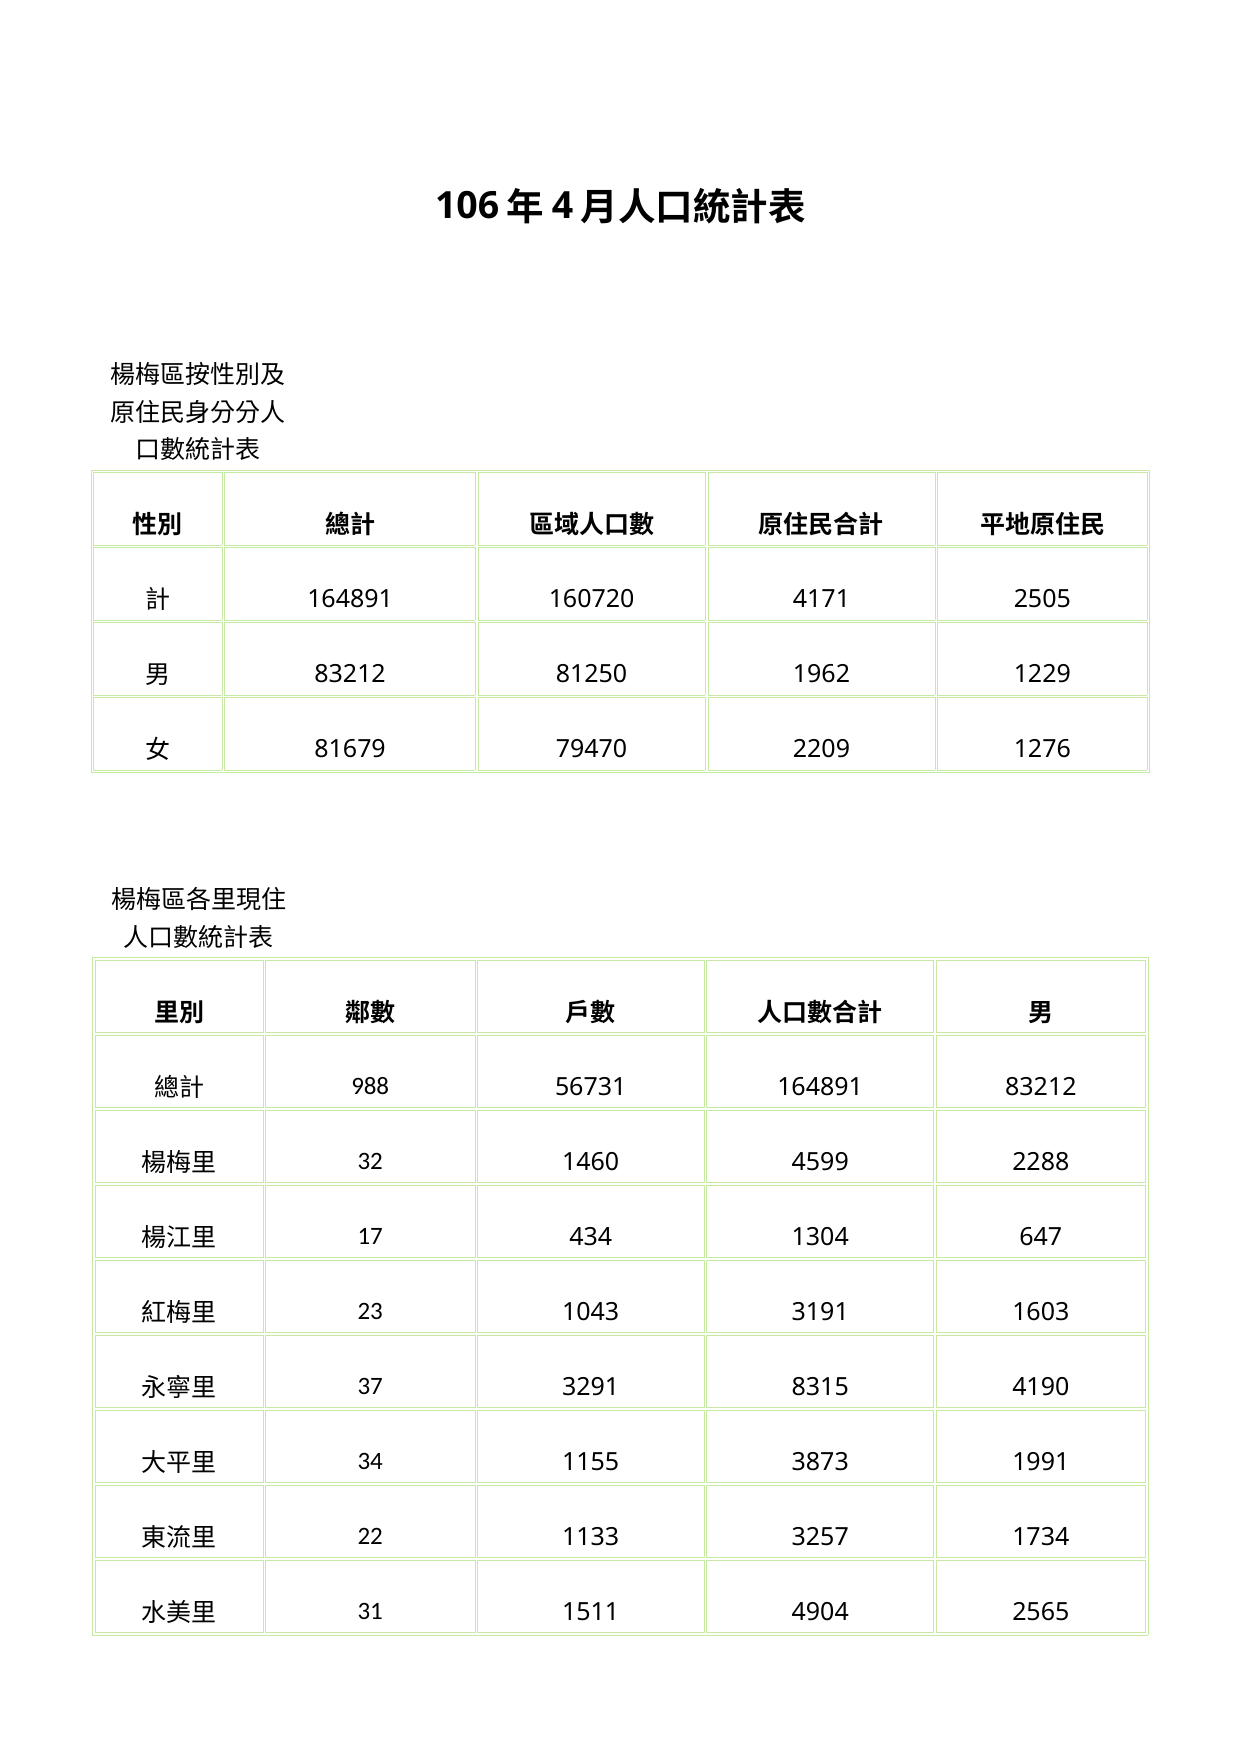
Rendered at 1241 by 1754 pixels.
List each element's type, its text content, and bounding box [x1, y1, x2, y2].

table_cell 性別 [94, 473, 222, 545]
table_cell 17 [266, 1186, 475, 1257]
table_cell 31 [266, 1561, 475, 1632]
table_cell 1155 [478, 1411, 704, 1482]
table_cell 83212 [937, 1036, 1145, 1107]
table_cell 里別 [96, 961, 263, 1032]
table_cell 3257 [707, 1486, 933, 1557]
table_cell 23 [266, 1261, 475, 1332]
table_cell 原住民合計 [709, 473, 935, 545]
table_cell 988 [266, 1036, 475, 1107]
table_cell 區域人口數 [479, 473, 705, 545]
table_cell 164891 [707, 1036, 933, 1107]
text 106年4月人口統計表 [89, 160, 1152, 235]
table_cell 1962 [709, 623, 935, 695]
table_cell 永寧里 [96, 1336, 263, 1407]
table_cell 女 [94, 698, 222, 770]
table_cell 1603 [937, 1261, 1145, 1332]
table_cell 2288 [937, 1111, 1145, 1182]
table_cell 楊江里 [96, 1186, 263, 1257]
table_cell 1511 [478, 1561, 704, 1632]
table_cell 2209 [709, 698, 935, 770]
table_cell 平地原住民 [938, 473, 1147, 545]
table_cell 1304 [707, 1186, 933, 1257]
table_cell 3873 [707, 1411, 933, 1482]
table_cell 647 [937, 1186, 1145, 1257]
table_cell 大平里 [96, 1411, 263, 1482]
table_cell 4904 [707, 1561, 933, 1632]
table_cell 8315 [707, 1336, 933, 1407]
table_cell 東流里 [96, 1486, 263, 1557]
table_cell 4599 [707, 1111, 933, 1182]
table_cell 楊梅里 [96, 1111, 263, 1182]
table_cell 79470 [479, 698, 705, 770]
table_cell 紅梅里 [96, 1261, 263, 1332]
table_cell 434 [478, 1186, 704, 1257]
table_header 楊梅區按性別及原住民身分分人口數統計表 [92, 310, 302, 470]
table_cell 男 [937, 961, 1145, 1032]
table_header 楊梅區各里現住人口數統計表 [94, 835, 303, 957]
table_cell 1734 [937, 1486, 1145, 1557]
table_cell 鄰數 [266, 961, 475, 1032]
table_cell 計 [94, 548, 222, 620]
table_cell 總計 [96, 1036, 263, 1107]
table_cell 4190 [937, 1336, 1145, 1407]
table_cell 164891 [225, 548, 475, 620]
table_cell 81250 [479, 623, 705, 695]
table_cell 160720 [479, 548, 705, 620]
table_cell 37 [266, 1336, 475, 1407]
table_cell 34 [266, 1411, 475, 1482]
table_cell 1460 [478, 1111, 704, 1182]
table_cell 22 [266, 1486, 475, 1557]
table_cell 人口數合計 [707, 961, 933, 1032]
table_cell 4171 [709, 548, 935, 620]
table_cell 戶數 [478, 961, 704, 1032]
table_cell 1133 [478, 1486, 704, 1557]
table_cell 1043 [478, 1261, 704, 1332]
table_cell 32 [266, 1111, 475, 1182]
table_cell 3291 [478, 1336, 704, 1407]
table_cell 男 [94, 623, 222, 695]
table_cell 1229 [938, 623, 1147, 695]
table_cell 3191 [707, 1261, 933, 1332]
table_cell 56731 [478, 1036, 704, 1107]
table_cell 2505 [938, 548, 1147, 620]
table_cell 81679 [225, 698, 475, 770]
table_cell 83212 [225, 623, 475, 695]
table_cell 水美里 [96, 1561, 263, 1632]
table_cell 總計 [225, 473, 475, 545]
table_cell 2565 [937, 1561, 1145, 1632]
table_cell 1276 [938, 698, 1147, 770]
table_cell 1991 [937, 1411, 1145, 1482]
table_header [86, 273, 1154, 1638]
